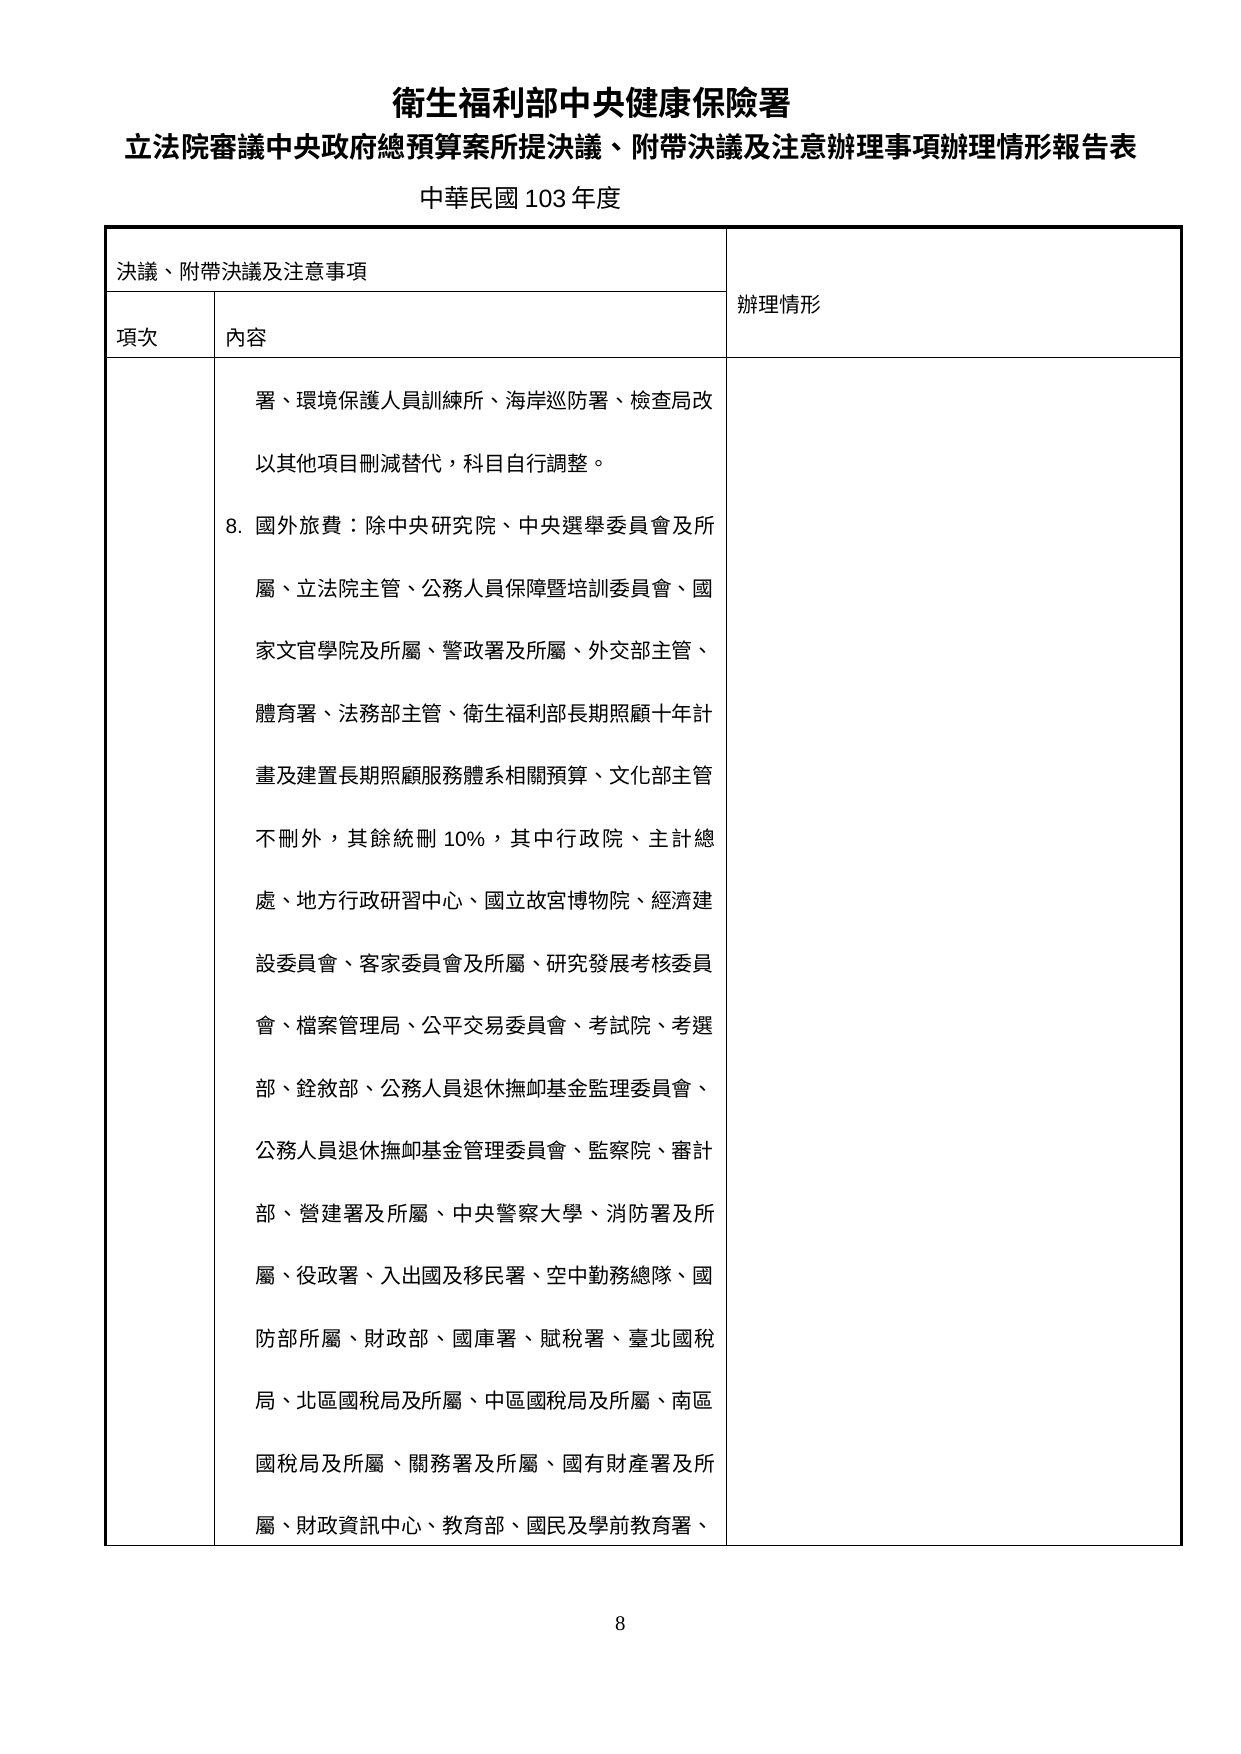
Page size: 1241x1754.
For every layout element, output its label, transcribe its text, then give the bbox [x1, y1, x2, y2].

table_header 決議、附帶決議及注意事項 [107, 229, 726, 291]
table_cell [727, 358, 1180, 1545]
table_cell 項次 [107, 292, 214, 357]
table_cell 署、環境保護人員訓練所、海岸巡防署、檢查局改以其他項目刪減替代，科目自行調整。 國外旅費：除中央研究院、中央選舉委員會及所屬、立法院主管、公務人員保障暨培訓委員會、國家文官學院及所屬、警政署及所屬、外交部主管、體育署、法務部主管、衛生福利部長期照顧十年計畫及建置長期照顧服務體系相關預算、文化部主管不刪外，其餘統刪10%，其中行政院、主計總處、地方行政研習中心、國立故宮博物院、經濟建設委員會、客家委員會及所屬、研究發展考核委員會、檔案管理局、公平交易委員會、考試院、考選部、銓敘部、公務人員退休撫卹基金監理委員會、公務人員退休撫卹基金管理委員會、監察院、審計部、營建署及所屬、中央警察大學、消防署及所屬、役政署、入出國及移民署、空中勤務總隊、國防部所屬、財政部、國庫署、賦稅署、臺北國稅局、北區國稅局及所屬、中區國稅局及所屬、南區國稅局及所屬、關務署及所屬、國有財產署及所屬、財政資訊中心、教育部、國民及學前教育署、 [215, 358, 726, 1545]
table_cell 內容 [215, 292, 726, 357]
table_cell [107, 358, 214, 1545]
table_header 辦理情形 [727, 229, 1180, 357]
